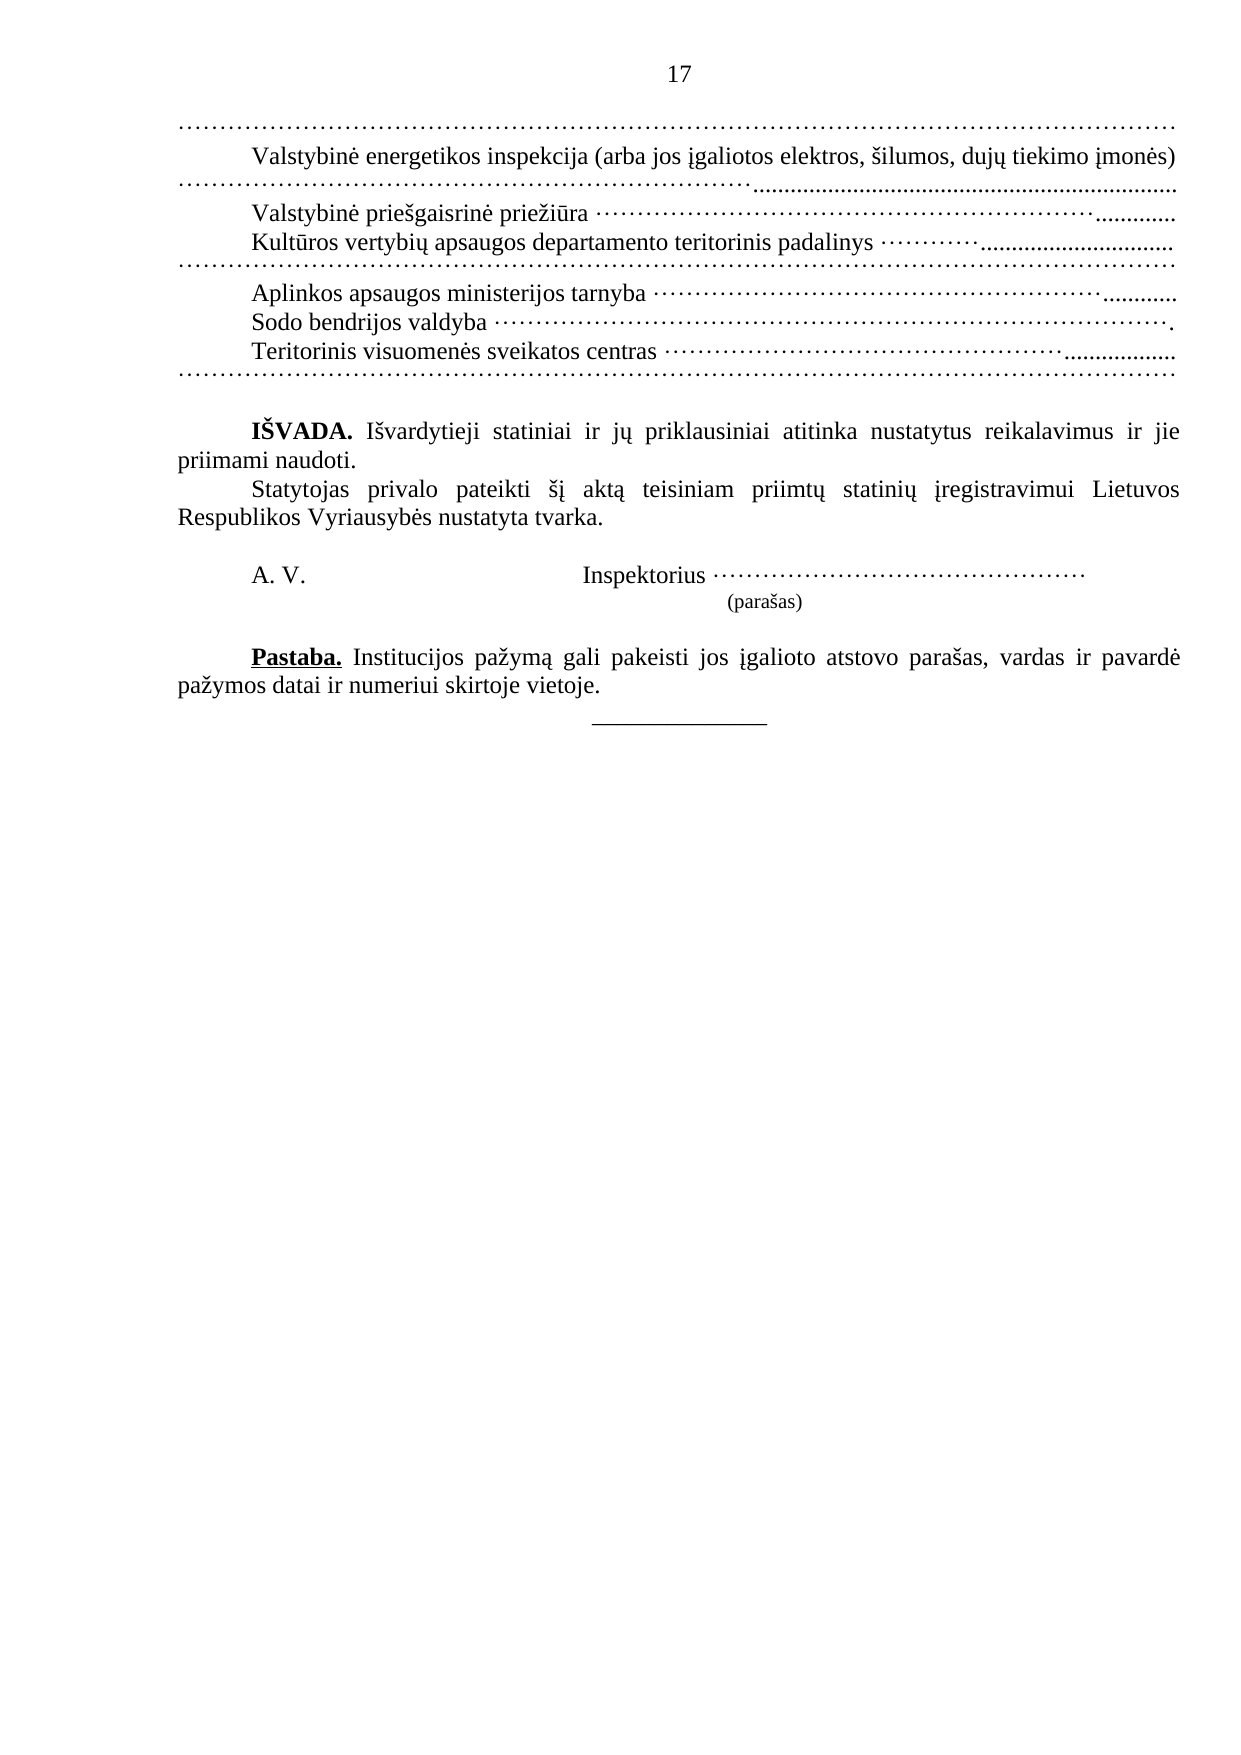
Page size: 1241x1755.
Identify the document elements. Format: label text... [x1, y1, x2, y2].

text A. V. Inspektorius  [177, 560, 1181, 589]
text Kultūros vertybių apsaugos departamento teritorinis padalinys ............................... [177, 227, 1181, 256]
text  [177, 365, 1181, 387]
text Statytojas privalo pateikti šį aktą teisiniam priimtų statinių įregistravimui Lietuvos Respublikos Vyriausybės nustatyta tvarka. [177, 474, 1181, 531]
text Sodo bendrijos valdyba . [177, 307, 1181, 336]
text IŠVADA. Išvardytieji statiniai ir jų priklausiniai atitinka nustatytus reikalavimus ir jie priimami naudoti. [177, 416, 1181, 474]
text  [177, 118, 1181, 141]
text Valstybinė energetikos inspekcija (arba jos įgaliotos elektros, šilumos, dujų tiekimo įmonės) [177, 141, 1181, 169]
text Pastaba. Institucijos pažymą gali pakeisti jos įgalioto atstovo parašas, vardas ir pavardė pažymos datai ir numeriui skirtoje vietoje. [177, 642, 1181, 699]
text  [177, 256, 1181, 278]
text (parašas) [177, 589, 1181, 613]
text Aplinkos apsaugos ministerijos tarnyba ............ [177, 278, 1181, 307]
text Teritorinis visuomenės sveikatos centras .................. [177, 336, 1181, 365]
text .................................................................... [177, 169, 1181, 198]
text Valstybinė priešgaisrinė priežiūra ............. [177, 198, 1181, 227]
text ______________ [177, 699, 1181, 728]
